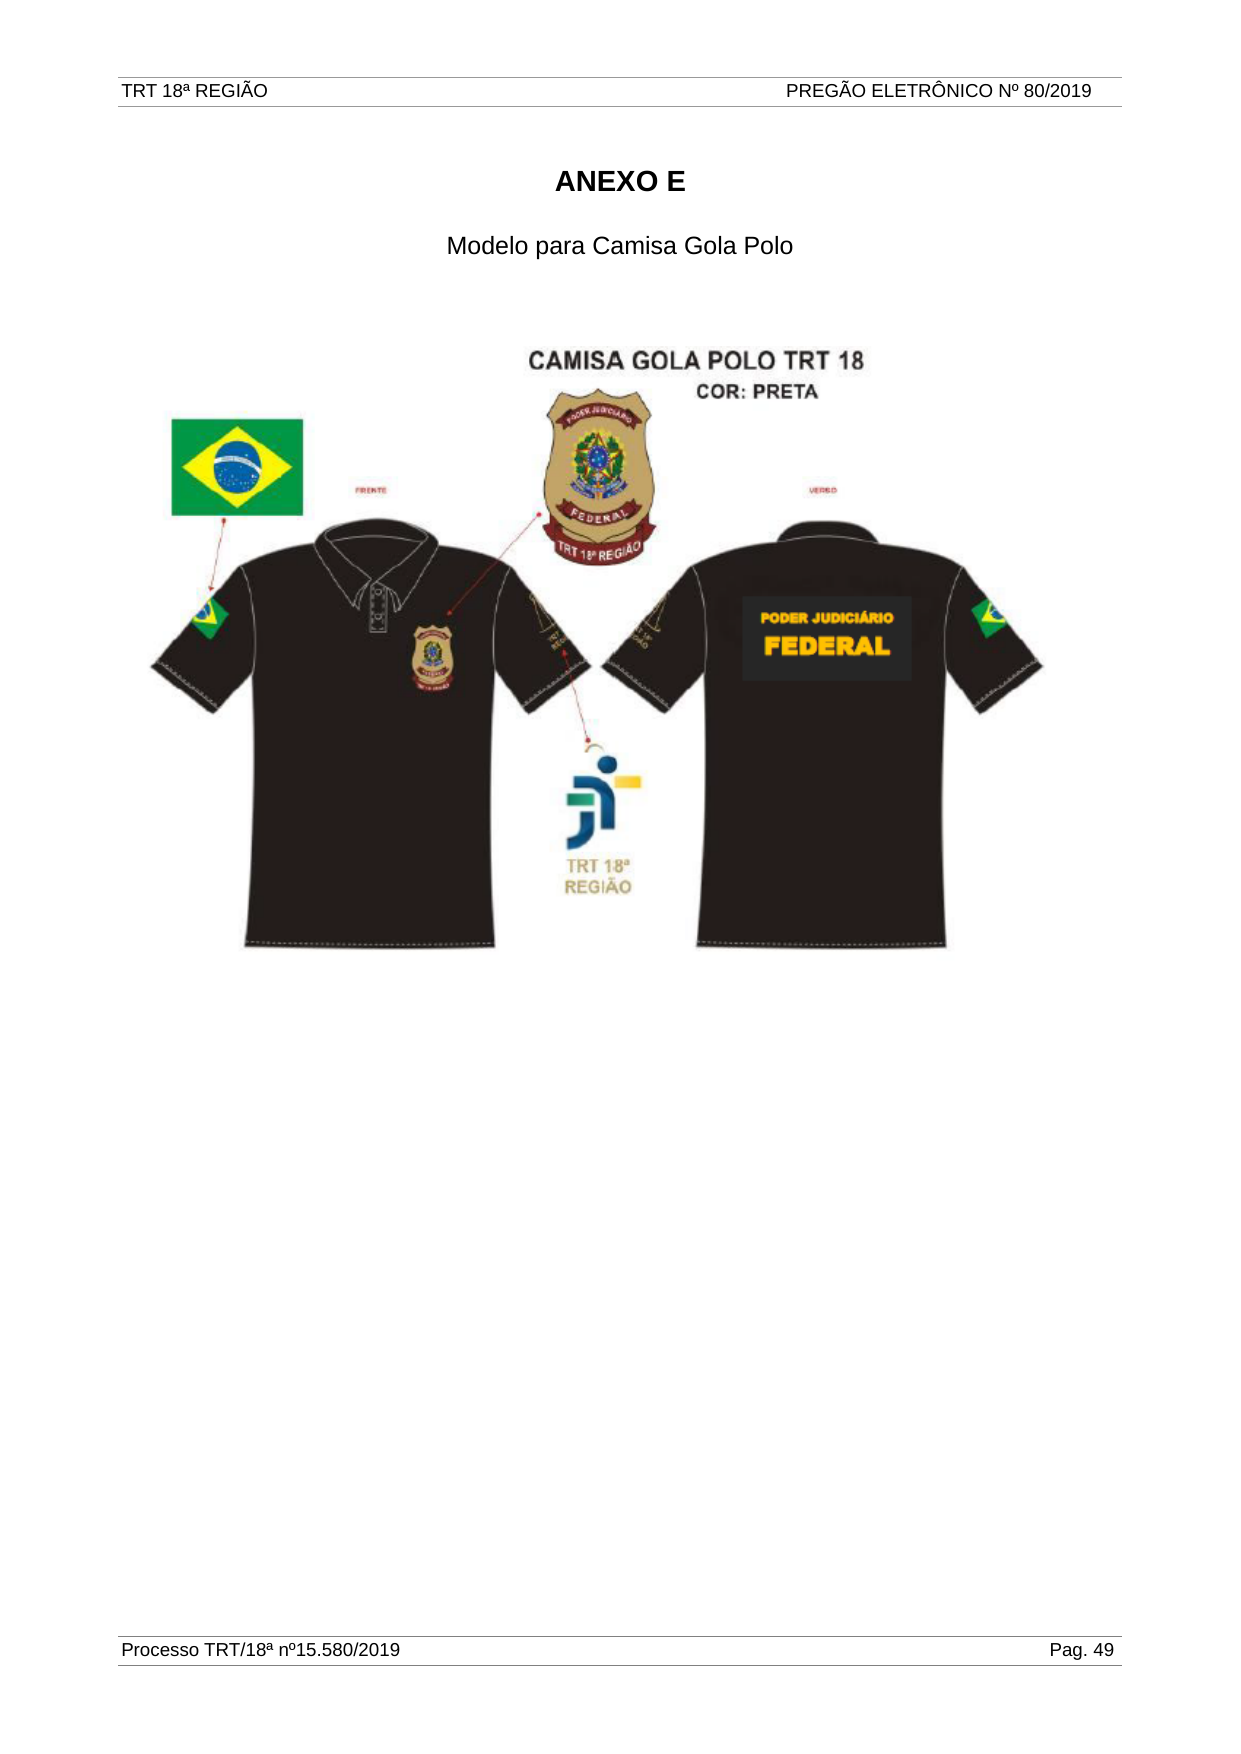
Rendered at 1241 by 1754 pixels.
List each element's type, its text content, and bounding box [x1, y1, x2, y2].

text ANEXO E [118, 164, 1122, 197]
text Modelo para Camisa Gola Polo [118, 231, 1122, 260]
picture [147, 346, 1093, 972]
